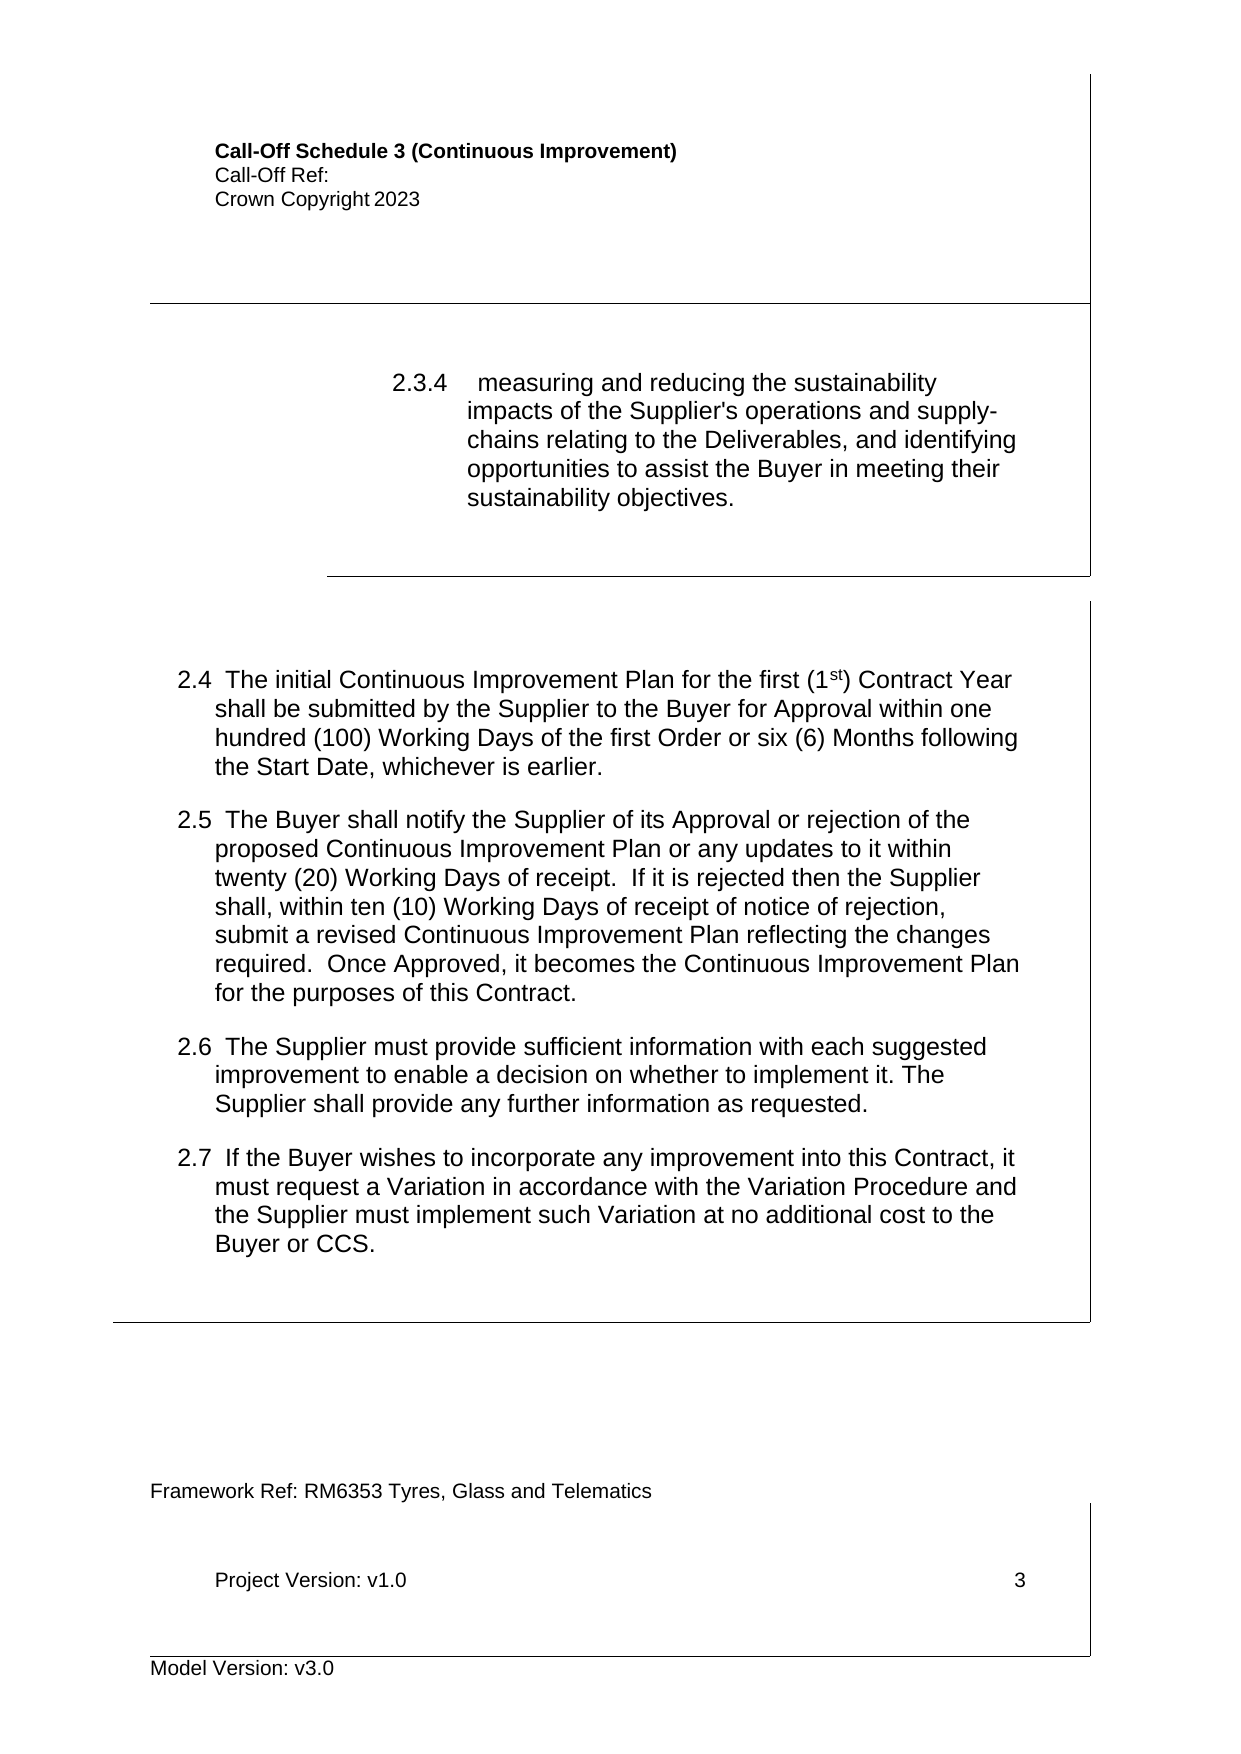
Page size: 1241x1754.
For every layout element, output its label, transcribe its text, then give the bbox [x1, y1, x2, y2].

list measuring and reducing the sustainability impacts of the Supplier's operations and supply-chains relating to the Deliverables, and identifying opportunities to assist the Buyer in meeting their sustainability objectives. [327, 303, 1090, 576]
list The Buyer shall notify the Supplier of its Approval or rejection of the proposed Continuous Improvement Plan or any updates to it within twenty (20) Working Days of receipt. If it is rejected then the Supplier shall, within ten (10) Working Days of receipt of notice of rejection, submit a revised Continuous Improvement Plan reflecting the changes required. Once Approved, it becomes the Continuous Improvement Plan for the purposes of this Contract. [112, 741, 1090, 967]
list The Supplier must provide sufficient information with each suggested improvement to enable a decision on whether to implement it. The Supplier shall provide any further information as requested. [112, 967, 1090, 1078]
list If the Buyer wishes to incorporate any improvement into this Contract, it must request a Variation in accordance with the Variation Procedure and the Supplier must implement such Variation at no additional cost to the Buyer or CCS. [112, 1078, 1090, 1322]
list The initial Continuous Improvement Plan for the first (1st) Contract Year shall be submitted by the Supplier to the Buyer for Approval within one hundred (100) Working Days of the first Order or six (6) Months following the Start Date, whichever is earlier. [112, 601, 1090, 741]
